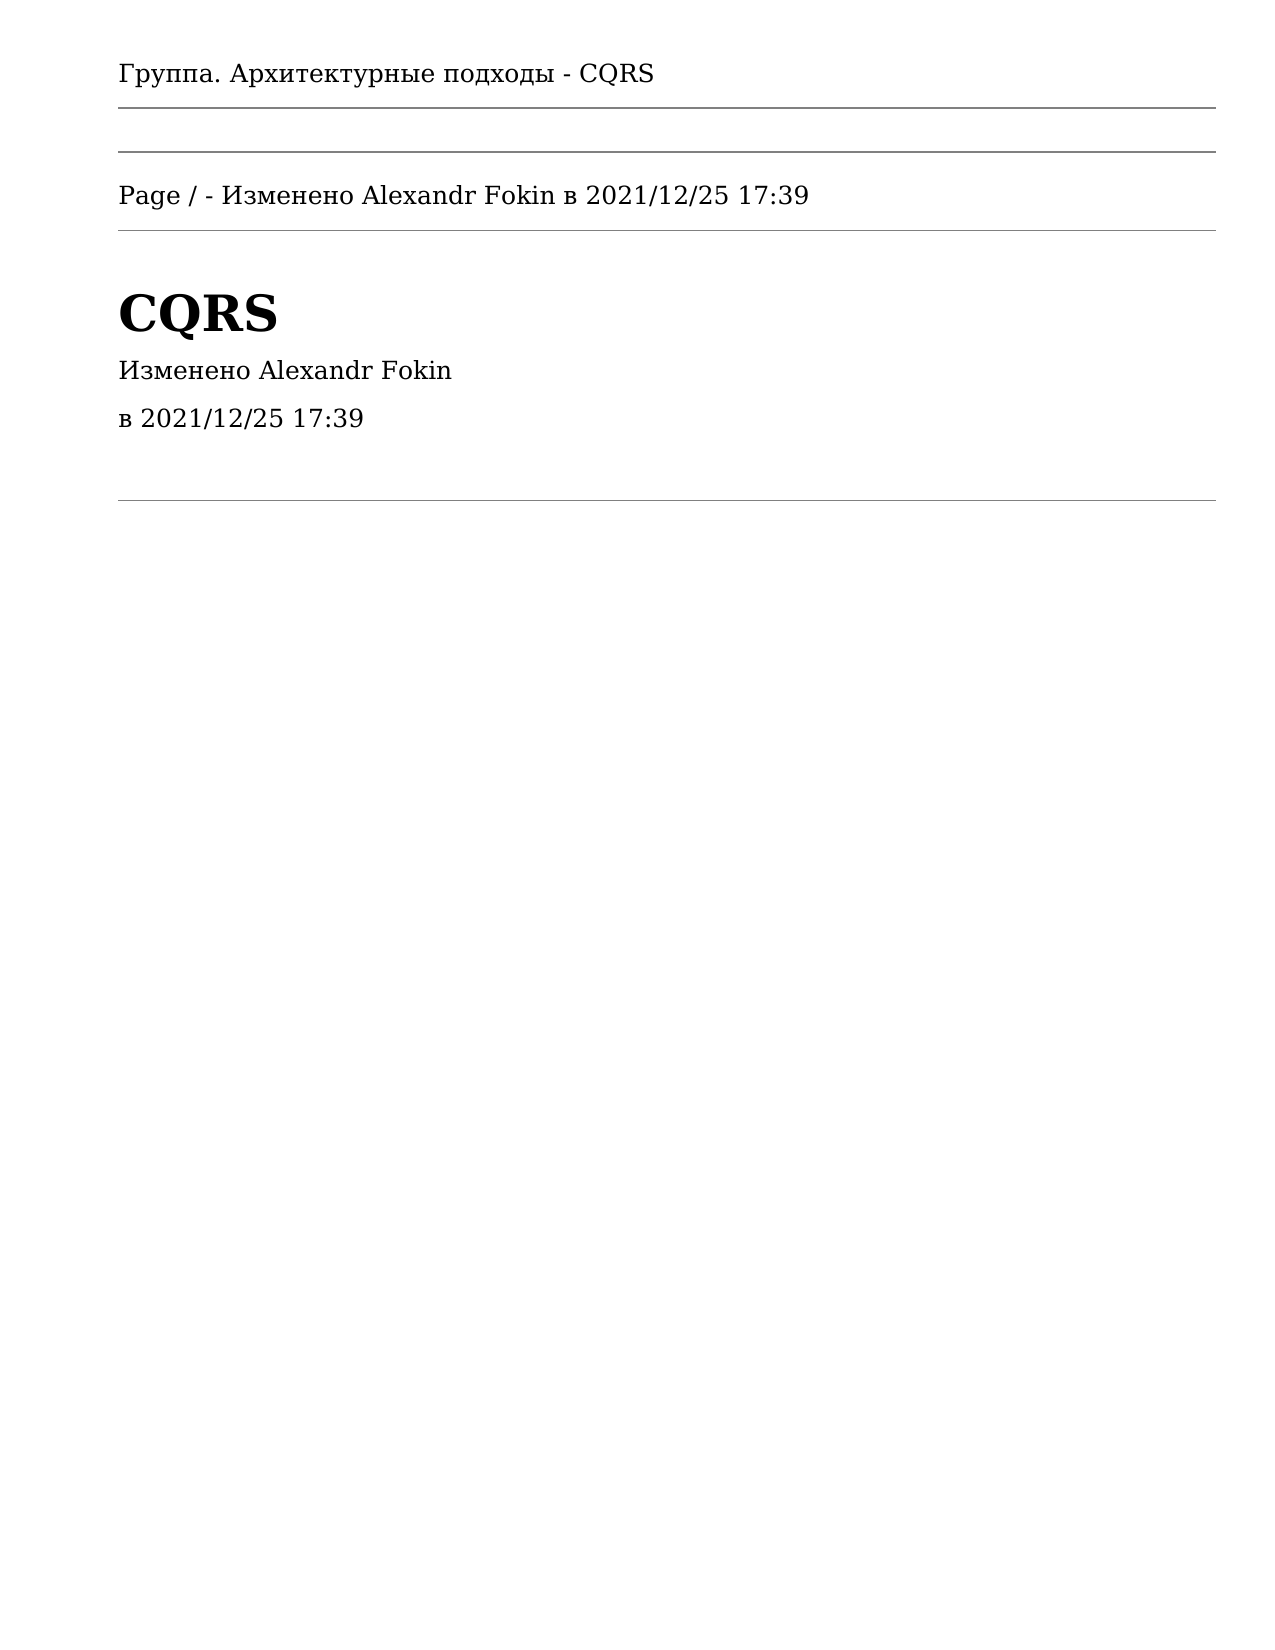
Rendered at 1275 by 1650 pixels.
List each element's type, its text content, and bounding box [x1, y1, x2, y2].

text в 2021/12/25 17:39 [118, 404, 1216, 433]
subtitle CQRS [118, 284, 1216, 343]
text Группа. Архитектурные подходы - CQRS [118, 59, 1216, 88]
text Page / - Изменено Alexandr Fokin в 2021/12/25 17:39 [118, 182, 1216, 211]
text Изменено Alexandr Fokin [118, 356, 1216, 385]
